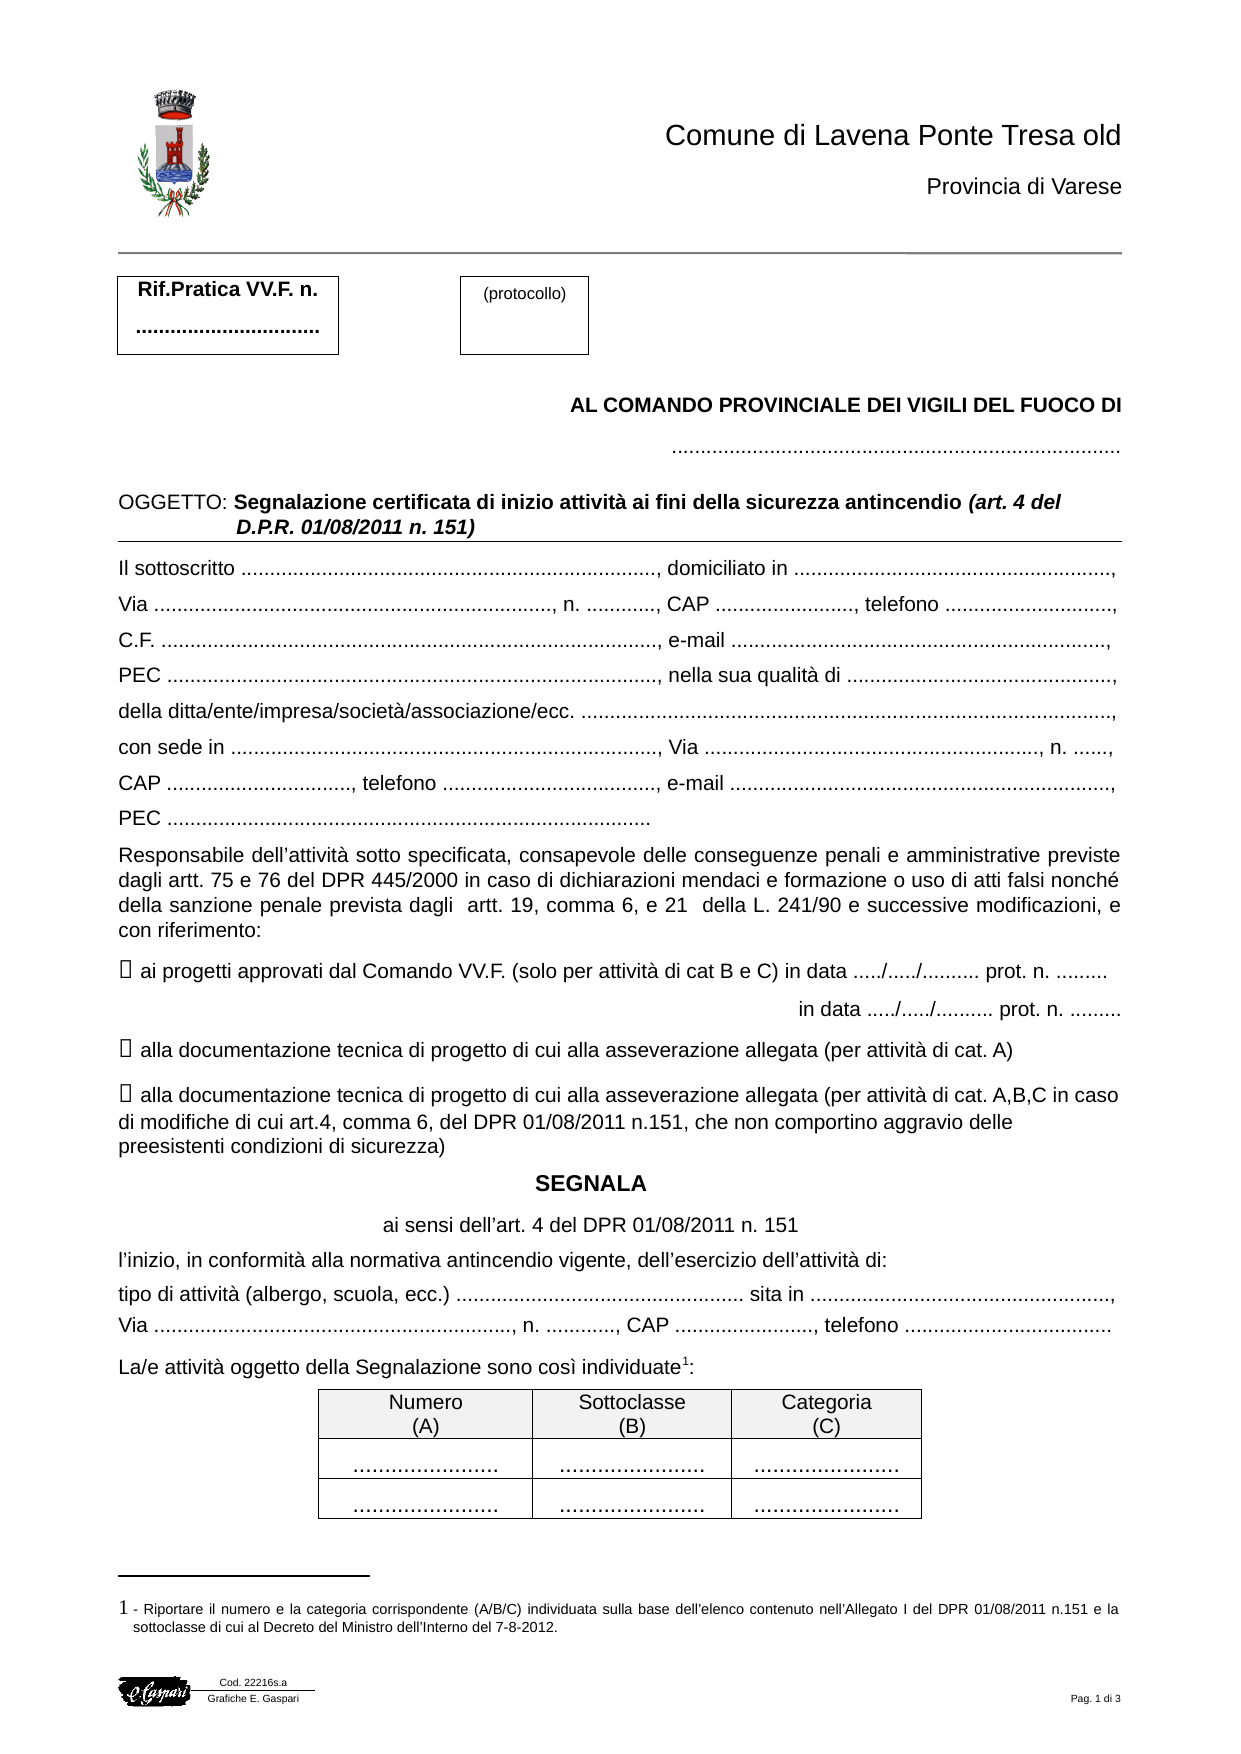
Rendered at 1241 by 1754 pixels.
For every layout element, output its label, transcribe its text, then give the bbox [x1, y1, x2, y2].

table_header Rif.Pratica VV.F. n. ................................ [118, 277, 338, 354]
text PEC .................................................................................... [118, 806, 1122, 830]
text .............................................................................. [118, 433, 1122, 457]
picture [117, 1675, 191, 1707]
table_cell ....................... [732, 1479, 921, 1518]
text ai sensi dell’art. 4 del DPR 01/08/2011 n. 151 [118, 1213, 1064, 1237]
text in data ...../...../.......... prot. n. ......... [118, 997, 1122, 1021]
table_header (protocollo) [461, 277, 588, 354]
text SEGNALA [118, 1170, 1064, 1196]
text - Riportare il numero e la categoria corrispondente (A/B/C) individuata sulla base dell’elenco contenuto nell’Allegato I del DPR 01/08/2011 n.151 e la sottoclasse di cui al Decreto del Ministro dell’Interno del 7-8-2012. [118, 1595, 1122, 1636]
text con sede in .........................................................................., Via .........................................................., n. ......, [118, 734, 1122, 758]
text PEC ....................................................................................., nella sua qualità di .............................................., [118, 663, 1122, 687]
table_cell ....................... [533, 1439, 731, 1478]
text Comune di Lavena Ponte Tresa old [224, 118, 1122, 152]
picture [122, 87, 224, 219]
text  ai progetti approvati dal Comando VV.F. (solo per attività di cat B e C) in data ...../...../.......... prot. n. ......... [118, 952, 1122, 986]
text  alla documentazione tecnica di progetto di cui alla asseverazione allegata (per attività di cat. A) [118, 1031, 1122, 1065]
table_header Categoria (C) [732, 1390, 921, 1438]
table_header Numero (A) [319, 1390, 532, 1438]
table_cell ....................... [319, 1479, 532, 1518]
text La/e attività oggetto della Segnalazione sono così individuate: [118, 1354, 1122, 1378]
text Via ....................................................................., n. ............, CAP ........................, telefono ............................., [118, 592, 1122, 616]
text OGGETTO: Segnalazione certificata di inizio attività ai fini della sicurezza antincendio (art. 4 del D.P.R. 01/08/2011 n. 151) [118, 490, 1122, 541]
text della ditta/ente/impresa/società/associazione/ecc. ............................................................................................, [118, 699, 1122, 723]
text Il sottoscritto ........................................................................, domiciliato in ......................................................., [118, 556, 1122, 580]
text Responsabile dell’attività sotto specificata, consapevole delle conseguenze penali e amministrative previste dagli artt. 75 e 76 del DPR 445/2000 in caso di dichiarazioni mendaci e formazione o uso di atti falsi nonché della sanzione penale prevista dagli artt. 19, comma 6, e 21 della L. 241/90 e successive modificazioni, e con riferimento: [118, 842, 1122, 942]
text  alla documentazione tecnica di progetto di cui alla asseverazione allegata (per attività di cat. A,B,C in caso di modifiche di cui art.4, comma 6, del DPR 01/08/2011 n.151, che non comportino aggravio delle preesistenti condizioni di sicurezza) [118, 1076, 1122, 1157]
table_cell ....................... [533, 1479, 731, 1518]
table_cell ....................... [732, 1439, 921, 1478]
table_cell ....................... [319, 1439, 532, 1478]
text AL COMANDO PROVINCIALE DEI VIGILI DEL FUOCO DI [118, 393, 1122, 417]
text CAP ................................, telefono ....................................., e-mail .................................................................., [118, 770, 1122, 794]
table_header Sottoclasse (B) [533, 1390, 731, 1438]
text C.F. ......................................................................................, e-mail ................................................................., [118, 627, 1122, 651]
table_header [339, 276, 460, 354]
text Provincia di Varese [224, 173, 1122, 200]
text tipo di attività (albergo, scuola, ecc.) .................................................. sita in ...................................................., Via .............................................................., n. ............, CAP ........................, telefono .................................... [118, 1282, 1122, 1337]
text l’inizio, in conformità alla normativa antincendio vigente, dell’esercizio dell’attività di: [118, 1247, 1122, 1271]
